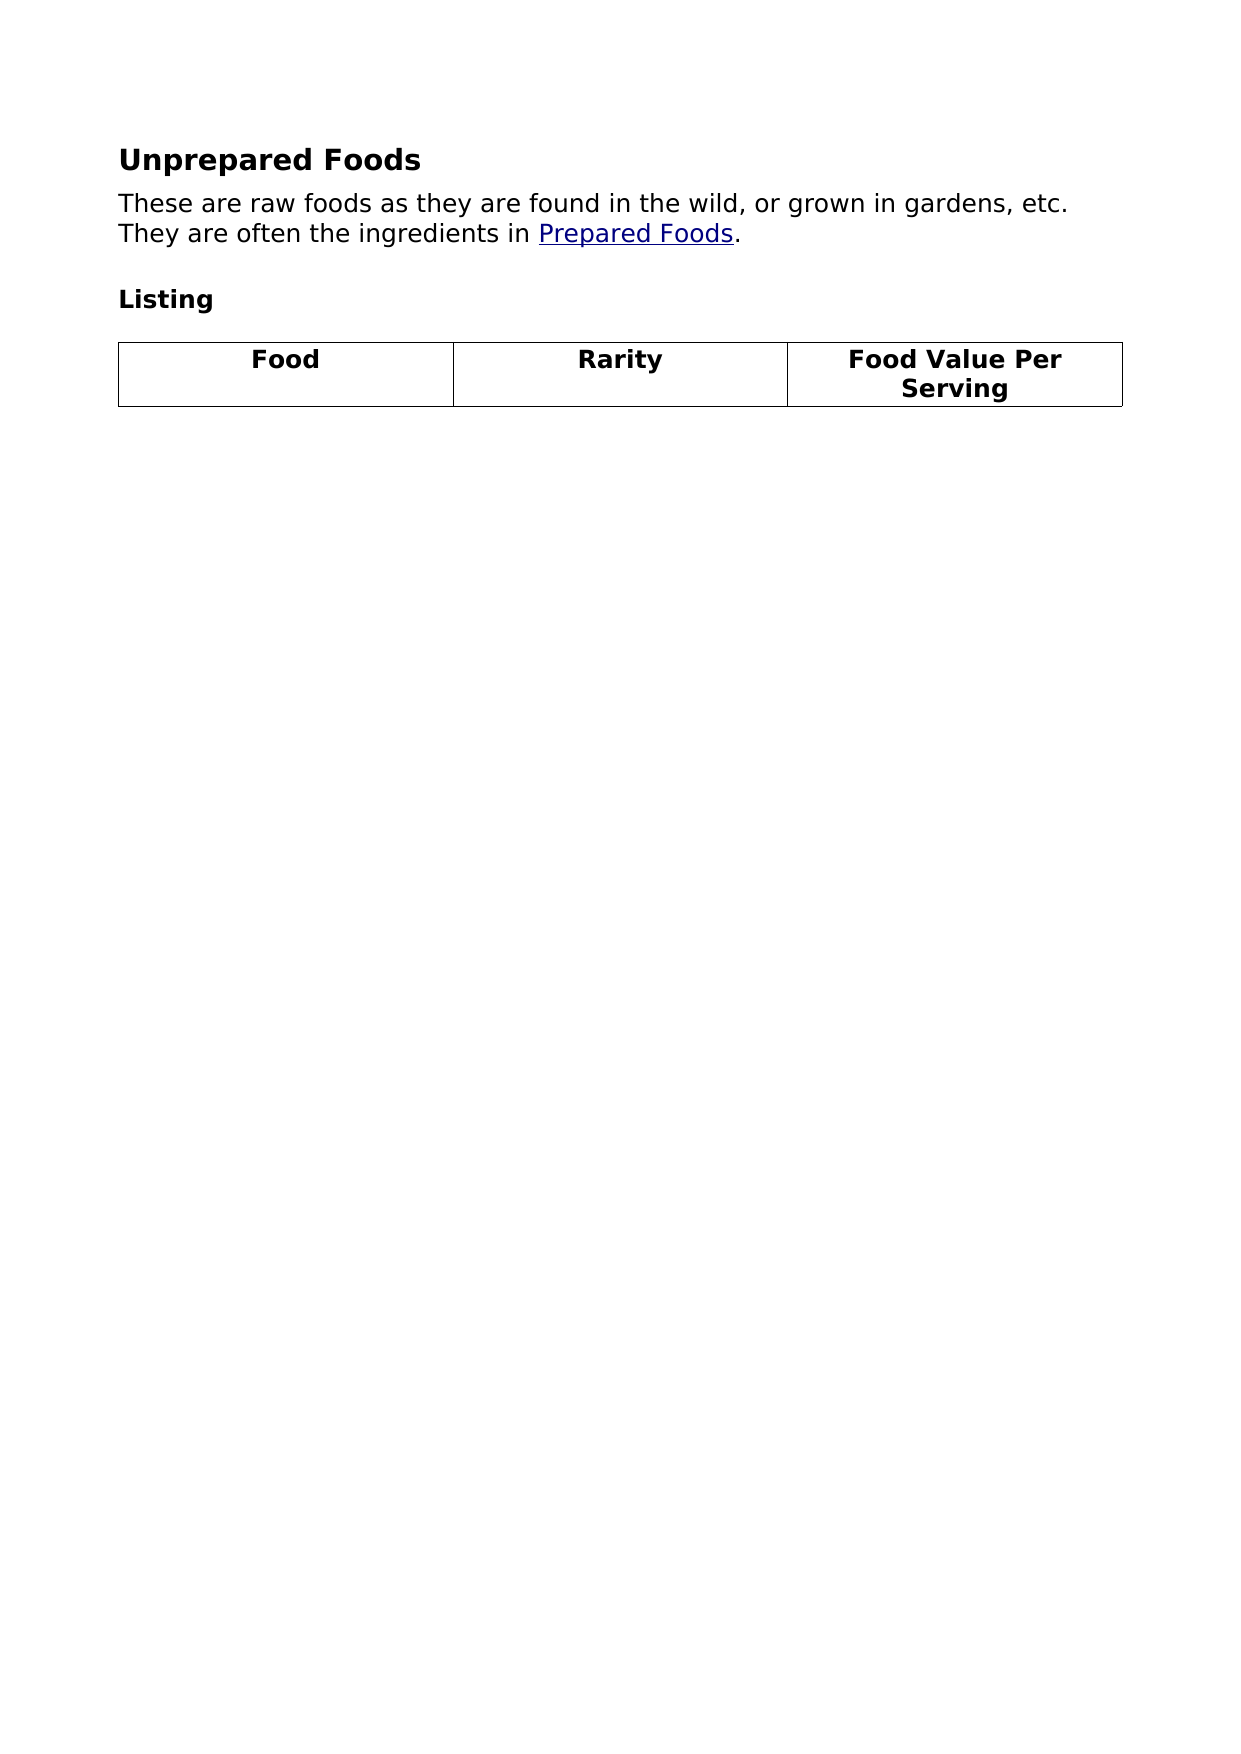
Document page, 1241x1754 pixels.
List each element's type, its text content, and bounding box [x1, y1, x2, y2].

table_header Food [119, 343, 453, 406]
table_header Food Value Per Serving [788, 343, 1122, 406]
text These are raw foods as they are found in the wild, or grown in gardens, etc. They are often the ingredients in Prepared Foods. [118, 189, 1122, 248]
subtitle Unprepared Foods [118, 143, 1122, 177]
table_header Rarity [454, 343, 787, 406]
subtitle Listing [118, 285, 1122, 314]
